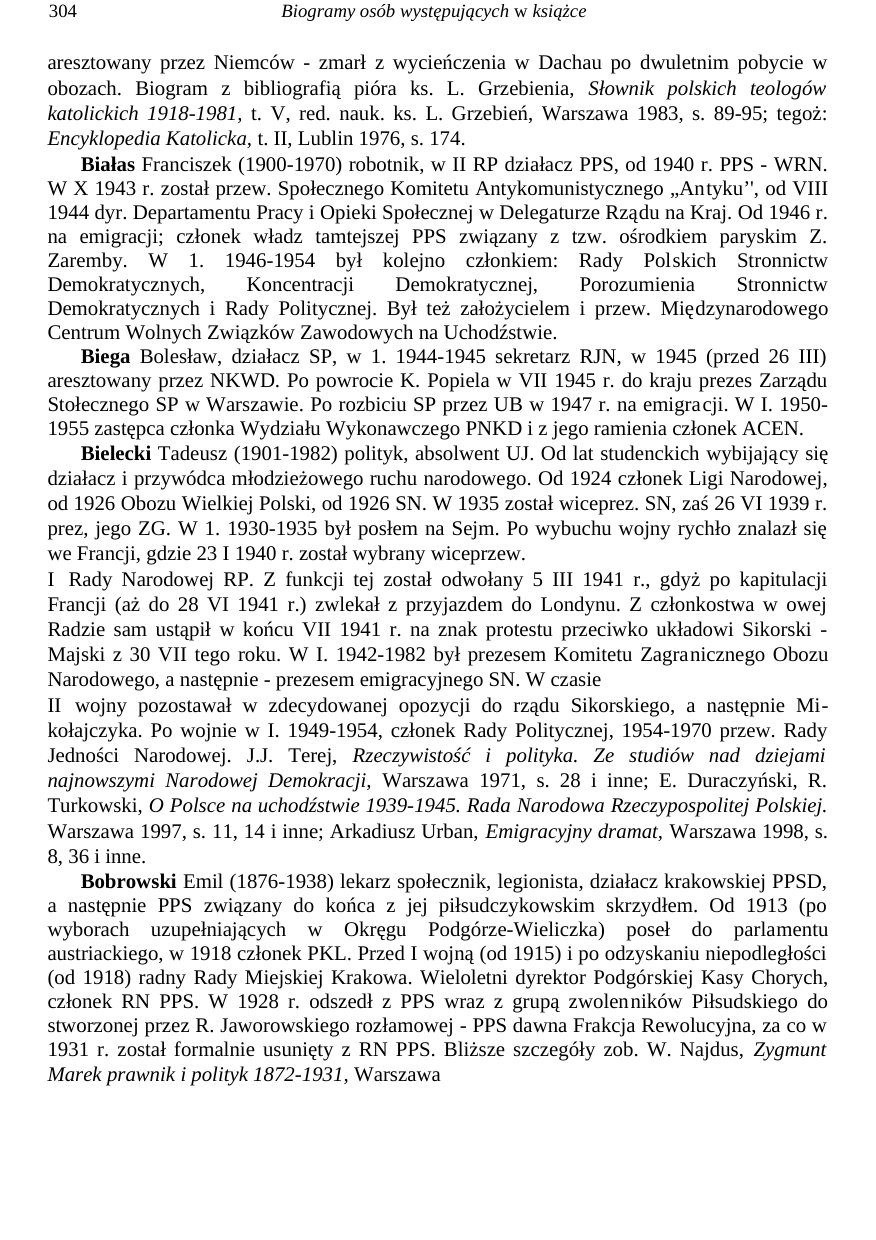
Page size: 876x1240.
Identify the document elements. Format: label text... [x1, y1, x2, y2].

text aresztowany przez Niemców - zmarł z wycieńczenia w Dachau po dwuletnim pobycie w obozach. Biogram z bibliografią pióra ks. L. Grzebienia, Słownik polskich teologów katolickich 1918-1981, t. V, red. nauk. ks. L. Grzebień, Warszawa 1983, s. 89-95; tegoż: Encyklopedia Katolicka, t. II, Lublin 1976, s. 174. [47, 50, 828, 150]
text Bobrowski Emil (1876-1938) lekarz społecznik, legionista, działacz krakowskiej PPSD, a następnie PPS związany do końca z jej piłsudczykowskim skrzydłem. Od 1913 (po wyborach uzupełniających w Okręgu Podgórze-Wieliczka) poseł do parla­mentu austriackiego, w 1918 członek PKL. Przed I wojną (od 1915) i po odzyskaniu niepodległości (od 1918) radny Rady Miejskiej Krakowa. Wieloletni dyrektor Podgór­skiej Kasy Chorych, członek RN PPS. W 1928 r. odszedł z PPS wraz z grupą zwolen­ników Piłsudskiego do stworzonej przez R. Jaworowskiego rozłamowej - PPS dawna Frakcja Rewolucyjna, za co w 1931 r. został formalnie usunięty z RN PPS. Bliższe szczegóły zob. W. Najdus, Zygmunt Marek prawnik i polityk 1872-1931, Warszawa [47, 869, 828, 1086]
list Rady Narodowej RP. Z funkcji tej został odwołany 5 III 1941 r., gdyż po kapitulacji Francji (aż do 28 VI 1941 r.) zwlekał z przyjazdem do Londynu. Z członkostwa w owej Radzie sam ustąpił w końcu VII 1941 r. na znak protestu przeciwko układowi Sikorski - Majski z 30 VII tego roku. W I. 1942-1982 był prezesem Komitetu Zagra­nicznego Obozu Narodowego, a następnie - prezesem emigracyjnego SN. W czasie [47, 566, 828, 691]
text Biogramy osób występujących w książce [281, 0, 591, 22]
text Białas Franciszek (1900-1970) robotnik, w II RP działacz PPS, od 1940 r. PPS - WRN. W X 1943 r. został przew. Społecznego Komitetu Antykomunistycznego „An­tyku’', od VIII 1944 dyr. Departamentu Pracy i Opieki Społecznej w Delegaturze Rzą­du na Kraj. Od 1946 r. na emigracji; członek władz tamtejszej PPS związany z tzw. ośrodkiem paryskim Z. Zaremby. W 1. 1946-1954 był kolejno członkiem: Rady Pol­skich Stronnictw Demokratycznych, Koncentracji Demokratycznej, Porozumienia Stronnictw Demokratycznych i Rady Politycznej. Był też założycielem i przew. Mię­dzynarodowego Centrum Wolnych Związków Zawodowych na Uchodźstwie. [47, 152, 828, 344]
text 304 [49, 0, 82, 22]
text Bielecki Tadeusz (1901-1982) polityk, absolwent UJ. Od lat studenckich wybijają­cy się działacz i przywódca młodzieżowego ruchu narodowego. Od 1924 członek Ligi Narodowej, od 1926 Obozu Wielkiej Polski, od 1926 SN. W 1935 został wiceprez. SN, zaś 26 VI 1939 r. prez, jego ZG. W 1. 1930-1935 był posłem na Sejm. Po wybuchu wojny rychło znalazł się we Francji, gdzie 23 I 1940 r. został wybrany wiceprzew. [47, 440, 828, 565]
list wojny pozostawał w zdecydowanej opozycji do rządu Sikorskiego, a następnie Mi­kołajczyka. Po wojnie w I. 1949-1954, członek Rady Politycznej, 1954-1970 przew. Rady Jedności Narodowej. J.J. Terej, Rzeczywistość i polityka. Ze studiów nad dziejami najnowszymi Narodowej Demokracji, Warszawa 1971, s. 28 i inne; E. Duraczyński, R. Turkowski, O Polsce na uchodźstwie 1939-1945. Rada Narodowa Rzeczypospolitej Polskiej. Warszawa 1997, s. 11, 14 i inne; Arkadiusz Urban, Emigracyjny dramat, Warszawa 1998, s. 8, 36 i inne. [47, 692, 828, 868]
text Biega Bolesław, działacz SP, w 1. 1944-1945 sekretarz RJN, w 1945 (przed 26 III) aresztowany przez NKWD. Po powrocie K. Popiela w VII 1945 r. do kraju prezes Zarządu Stołecznego SP w Warszawie. Po rozbiciu SP przez UB w 1947 r. na emigra­cji. W I. 1950-1955 zastępca członka Wydziału Wykonawczego PNKD i z jego ramie­nia członek ACEN. [47, 344, 828, 440]
